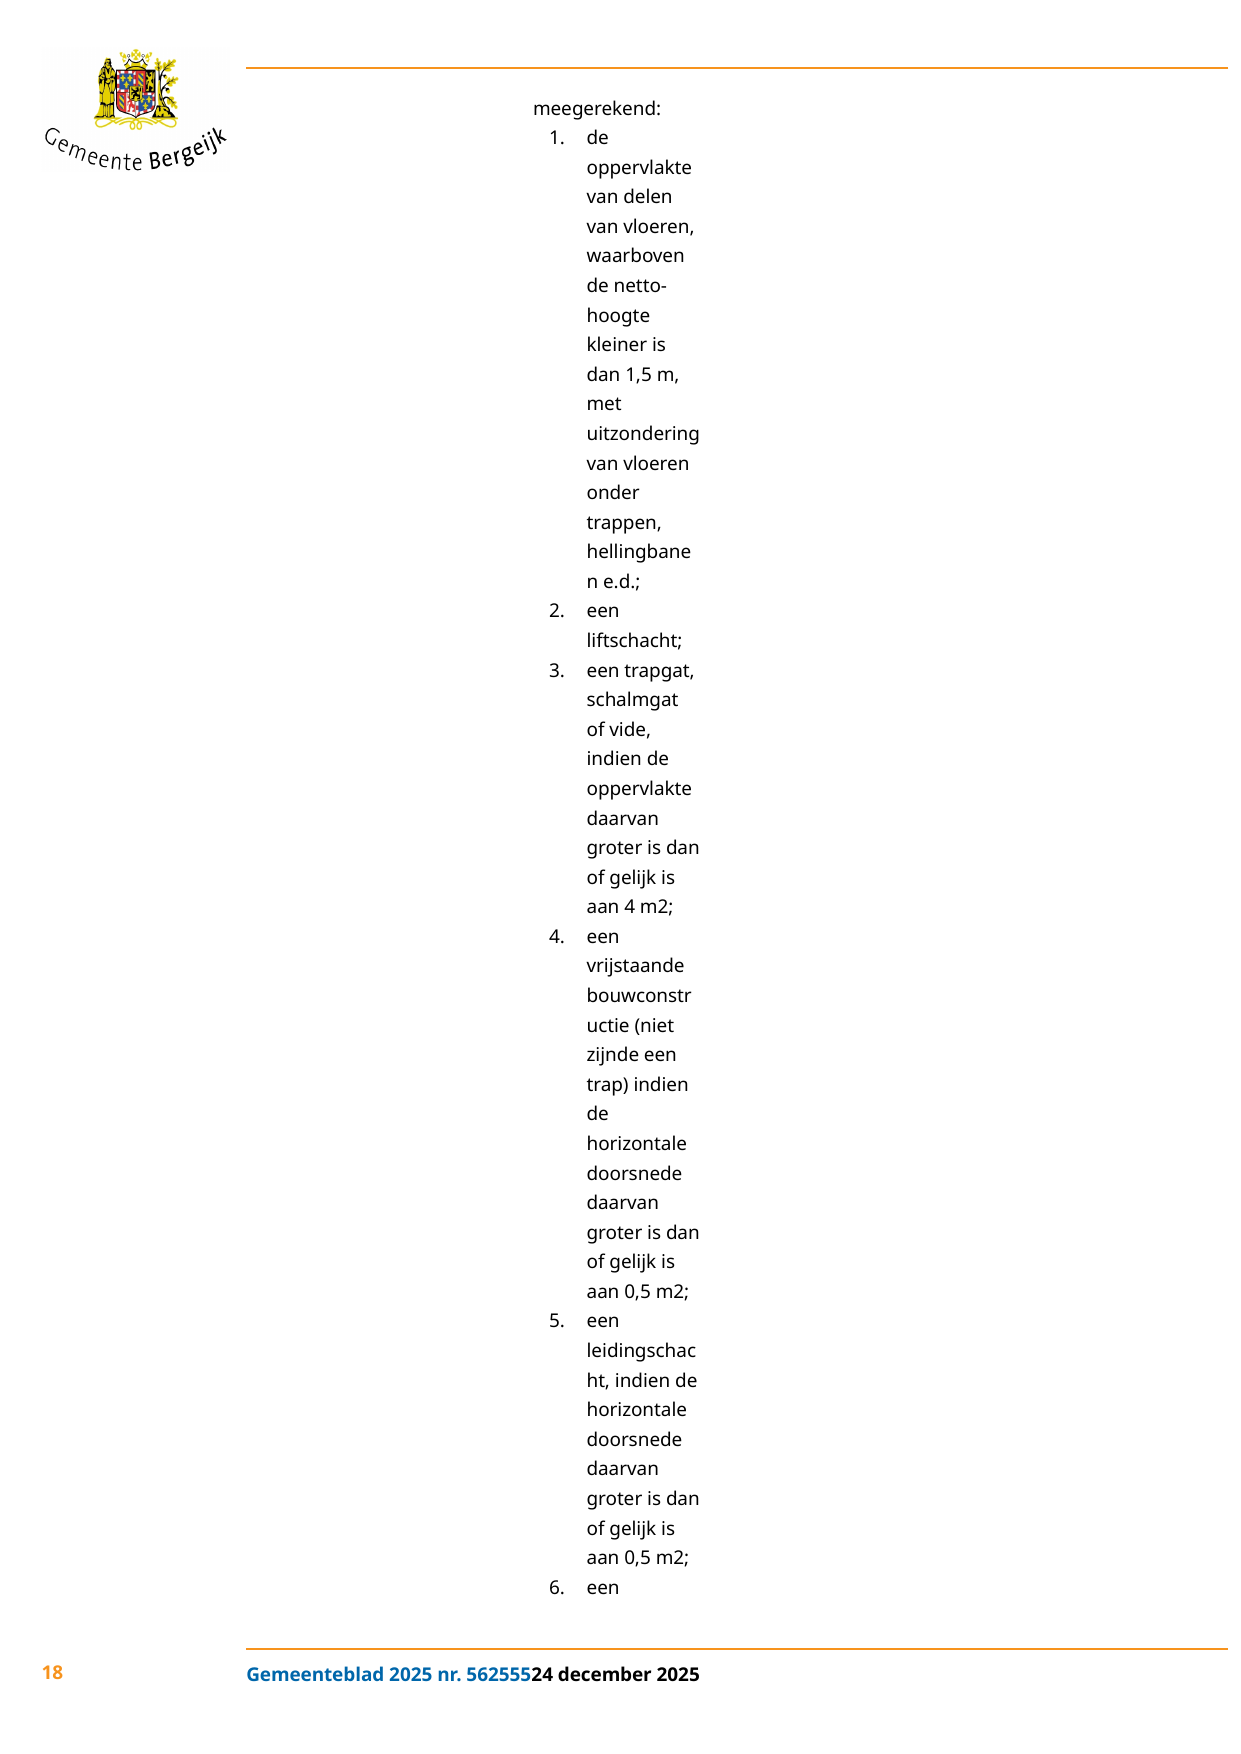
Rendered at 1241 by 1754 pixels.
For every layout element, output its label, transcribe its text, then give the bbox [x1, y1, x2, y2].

picture [41, 47, 231, 172]
table_cell In dit hoofdstuk wordt verstaan onder: Vooroverleg/conceptverzoek: een schriftelijk verzoek in verband met het verkrijgen van een indicatie of een voorgenomen conceptplan in het kader van de Omgevingswet vergunbaar is; Principeverzoek: een schriftelijk verzoek waarbij het college van burgemeester en wethouders om een standpunt wordt gevraagd in het kader van een ruimtelijke ontwikkeling welke niet passend is in het omgevingsplan; Externe omgevingstafel: een overleg waarbij initiatiefnemer, gemeente en alle betrokken (externe) partijen een initiatief bespreken en wat resulteert in een integraal advies richting initiatiefnemer voor het indienen van een aanvraag; Binnenplanse omgevingsplanactiviteit bij wijzigingsbevoegdheid of uitwerkingsplicht: een activiteit waarvoor in het omgevingsplan is bepaald dat het is verboden deze zonder omgevingsvergunning te verrichten en die in strijd is met het omgevingsplan, maar die niet in strijd is met regels voor de toepassing van een wijzigingsbevoegdheid of het voldoen aan een uitwerkingsplicht in het tijdelijke deel van het omgevingsplan, bedoeld in artikel 22.1, aanhef en onder a, van de Omgevingswet; Gebruiksfunctie: de gedeelten van één of meer bouwwerken op een perceel of standplaats, die dezelfde gebruiksbestemming hebben of categorie zijn en die samen een gebruikseenheid vormen; Gebruiksoppervlakte: de gebruiksoppervlakte (GO) van een ruimte of van een groep van ruimten is de oppervlakte van alle bouwlagen en alle gebruiksfuncties, gemeten op vloerniveau, tussen de opgaande scheidingsconstructies, die de desbetreffende ruimte of groep van ruimten onthullen. Bij de bepaling van de GO worden niet meegerekend: de oppervlakte van delen van vloeren, waarboven de netto-hoogte kleiner is dan 1,5 m, met uitzondering van vloeren onder trappen, hellingbanen e.d.; een liftschacht; een trapgat, schalmgat of vide, indien de oppervlakte daarvan groter is dan of gelijk is aan 4 m2; een vrijstaande bouwconstructie (niet zijnde een trap) indien de horizontale doorsnede daarvan groter is dan of gelijk is aan 0,5 m2; een leidingschacht, indien de horizontale doorsnede daarvan groter is dan of gelijk is aan 0,5 m2; een dragende binnenwand. [474, 95, 700, 1600]
table_cell [248, 95, 474, 1600]
table_cell [700, 95, 926, 1600]
table_cell [926, 95, 1152, 1600]
